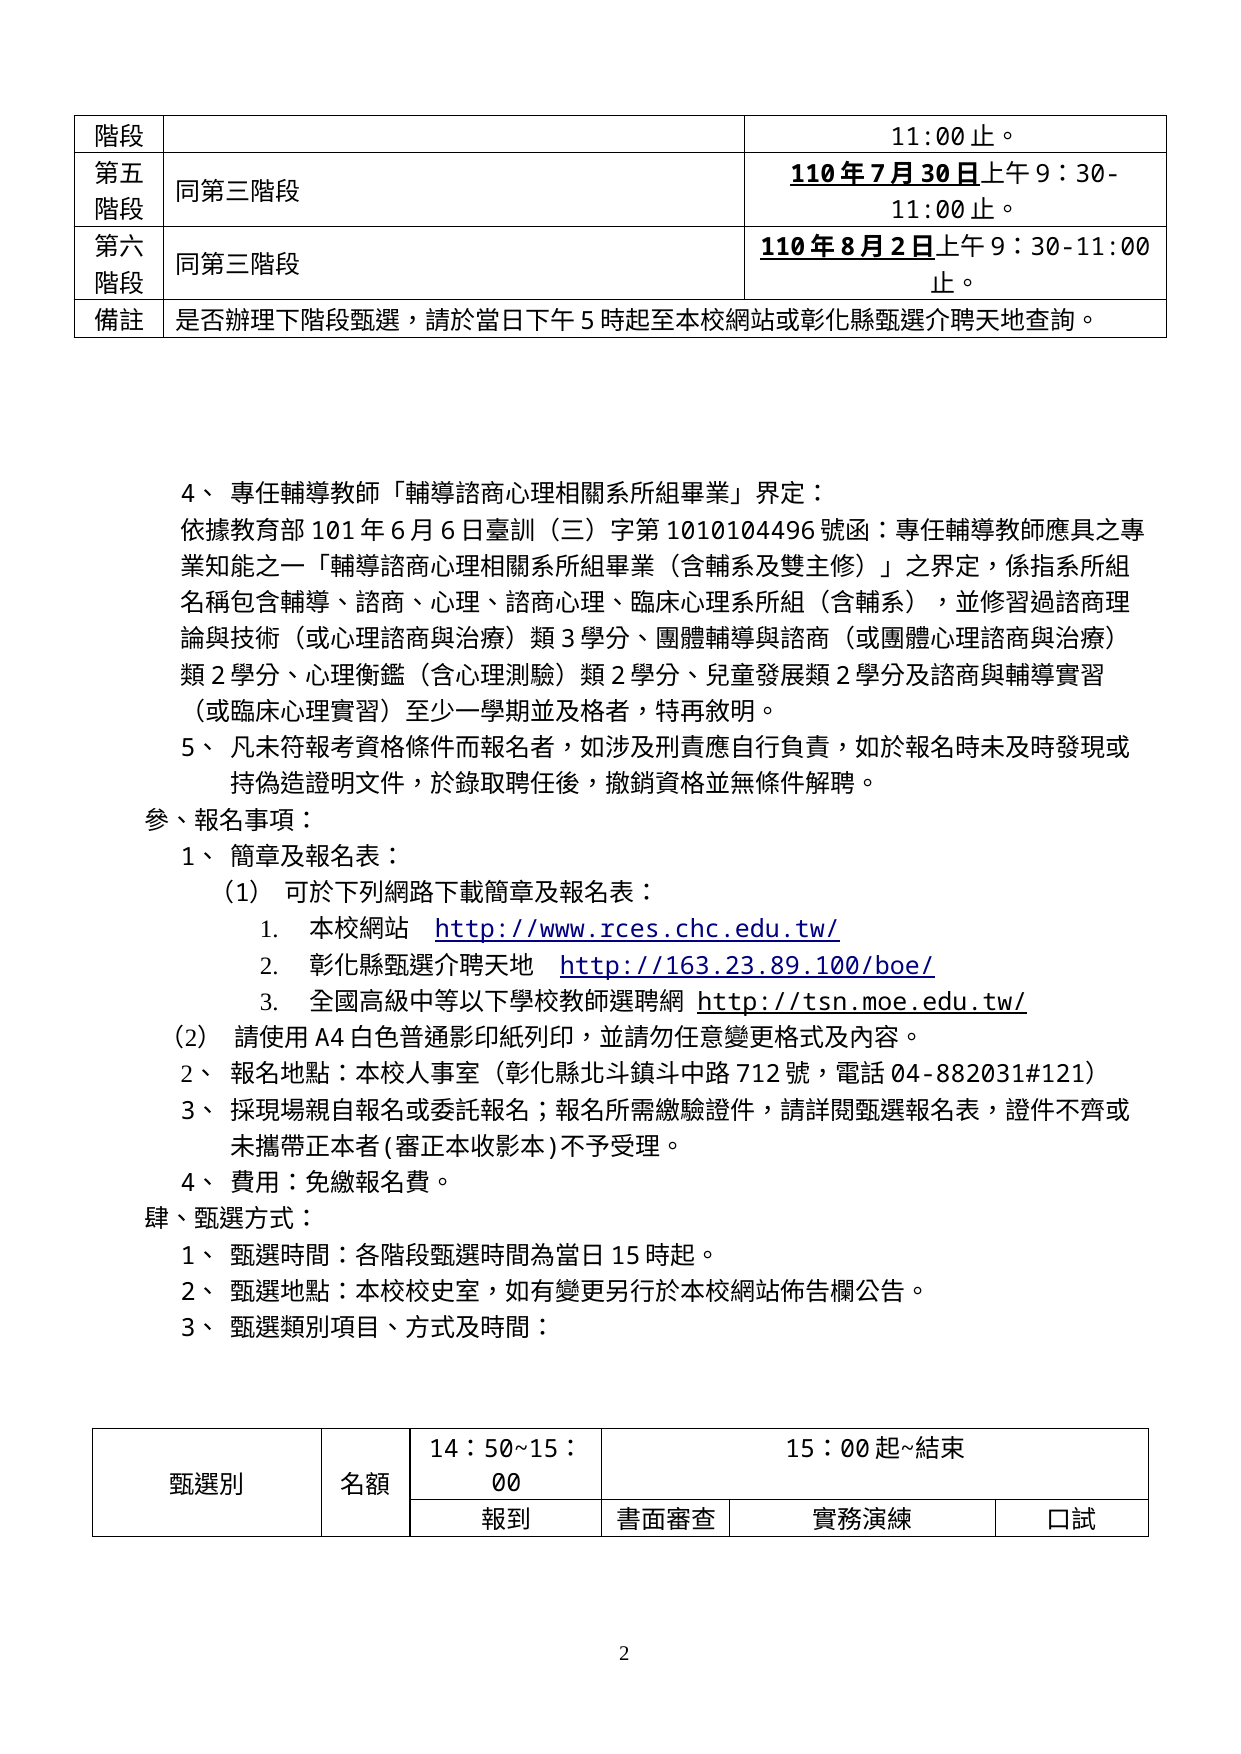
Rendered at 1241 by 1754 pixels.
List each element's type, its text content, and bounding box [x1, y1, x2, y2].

list 報名事項： [144, 800, 1146, 836]
table_cell 備註 [75, 300, 163, 337]
table_cell 第六階段 [75, 227, 163, 299]
table_header 名額 [322, 1429, 409, 1536]
table_header 15：00起~結束 [602, 1429, 1148, 1499]
list 凡未符報考資格條件而報名者，如涉及刑責應自行負責，如於報名時未及時發現或持偽造證明文件，於錄取聘任後，撤銷資格並無條件解聘。 [180, 728, 1146, 800]
text 依據教育部101年6月6日臺訓（三）字第1010104496號函：專任輔導教師應具之專業知能之一「輔導諮商心理相關系所組畢業（含輔系及雙主修）」之界定，係指系所組名稱包含輔導、諮商、心理、諮商心理、臨床心理系所組（含輔系），並修習過諮商理論與技術（或心理諮商與治療）類3學分、團體輔導與諮商（或團體心理諮商與治療）類2學分、心理衡鑑（含心理測驗）類2學分、兒童發展類2學分及諮商與輔導實習（或臨床心理實習）至少一學期並及格者，特再敘明。 [180, 510, 1146, 728]
list 本校網站 http://www.rces.chc.edu.tw/ [259, 909, 1146, 945]
table_cell 110年8月2日上午9：30-11:00止。 [745, 227, 1166, 299]
list 甄選類別項目、方式及時間： [180, 1308, 1146, 1344]
table_cell 110年7月30日上午9：30-11:00止。 [745, 153, 1166, 226]
list 費用：免繳報名費。 [180, 1163, 1146, 1199]
table_header 14：50~15：00 [411, 1429, 601, 1499]
list 彰化縣甄選介聘天地 http://163.23.89.100/boe/ [259, 945, 1146, 981]
list 採現場親自報名或委託報名；報名所需繳驗證件，請詳閱甄選報名表，證件不齊或未攜帶正本者(審正本收影本)不予受理。 [180, 1090, 1146, 1163]
table_cell 實務演練 [730, 1500, 995, 1536]
table_header 甄選別 [93, 1429, 321, 1536]
list 甄選時間：各階段甄選時間為當日15時起。 [180, 1235, 1146, 1271]
table_cell 11:00止。 [745, 116, 1166, 152]
table_cell [164, 116, 744, 152]
table_cell 口試 [996, 1500, 1148, 1536]
table_cell 第五階段 [75, 153, 163, 226]
table_cell 報到 [411, 1500, 601, 1536]
table_cell 階段 [75, 116, 163, 152]
list 可於下列網路下載簡章及報名表： [209, 873, 1146, 909]
list 請使用A4白色普通影印紙列印，並請勿任意變更格式及內容。 [159, 1018, 1146, 1054]
table_cell 同第三階段 [164, 153, 744, 226]
list 全國高級中等以下學校教師選聘網 http://tsn.moe.edu.tw/ [259, 981, 1146, 1018]
table_cell 是否辦理下階段甄選，請於當日下午5時起至本校網站或彰化縣甄選介聘天地查詢。 [164, 300, 1166, 337]
list 專任輔導教師「輔導諮商心理相關系所組畢業」界定： [180, 474, 1146, 510]
table_cell 同第三階段 [164, 227, 744, 299]
list 甄選地點：本校校史室，如有變更另行於本校網站佈告欄公告。 [180, 1271, 1146, 1308]
list 甄選方式： [144, 1199, 1146, 1235]
list 報名地點：本校人事室（彰化縣北斗鎮斗中路712號，電話04-882031#121） [180, 1054, 1146, 1090]
table_cell 書面審查 [602, 1500, 729, 1536]
list 簡章及報名表： [180, 836, 1146, 873]
